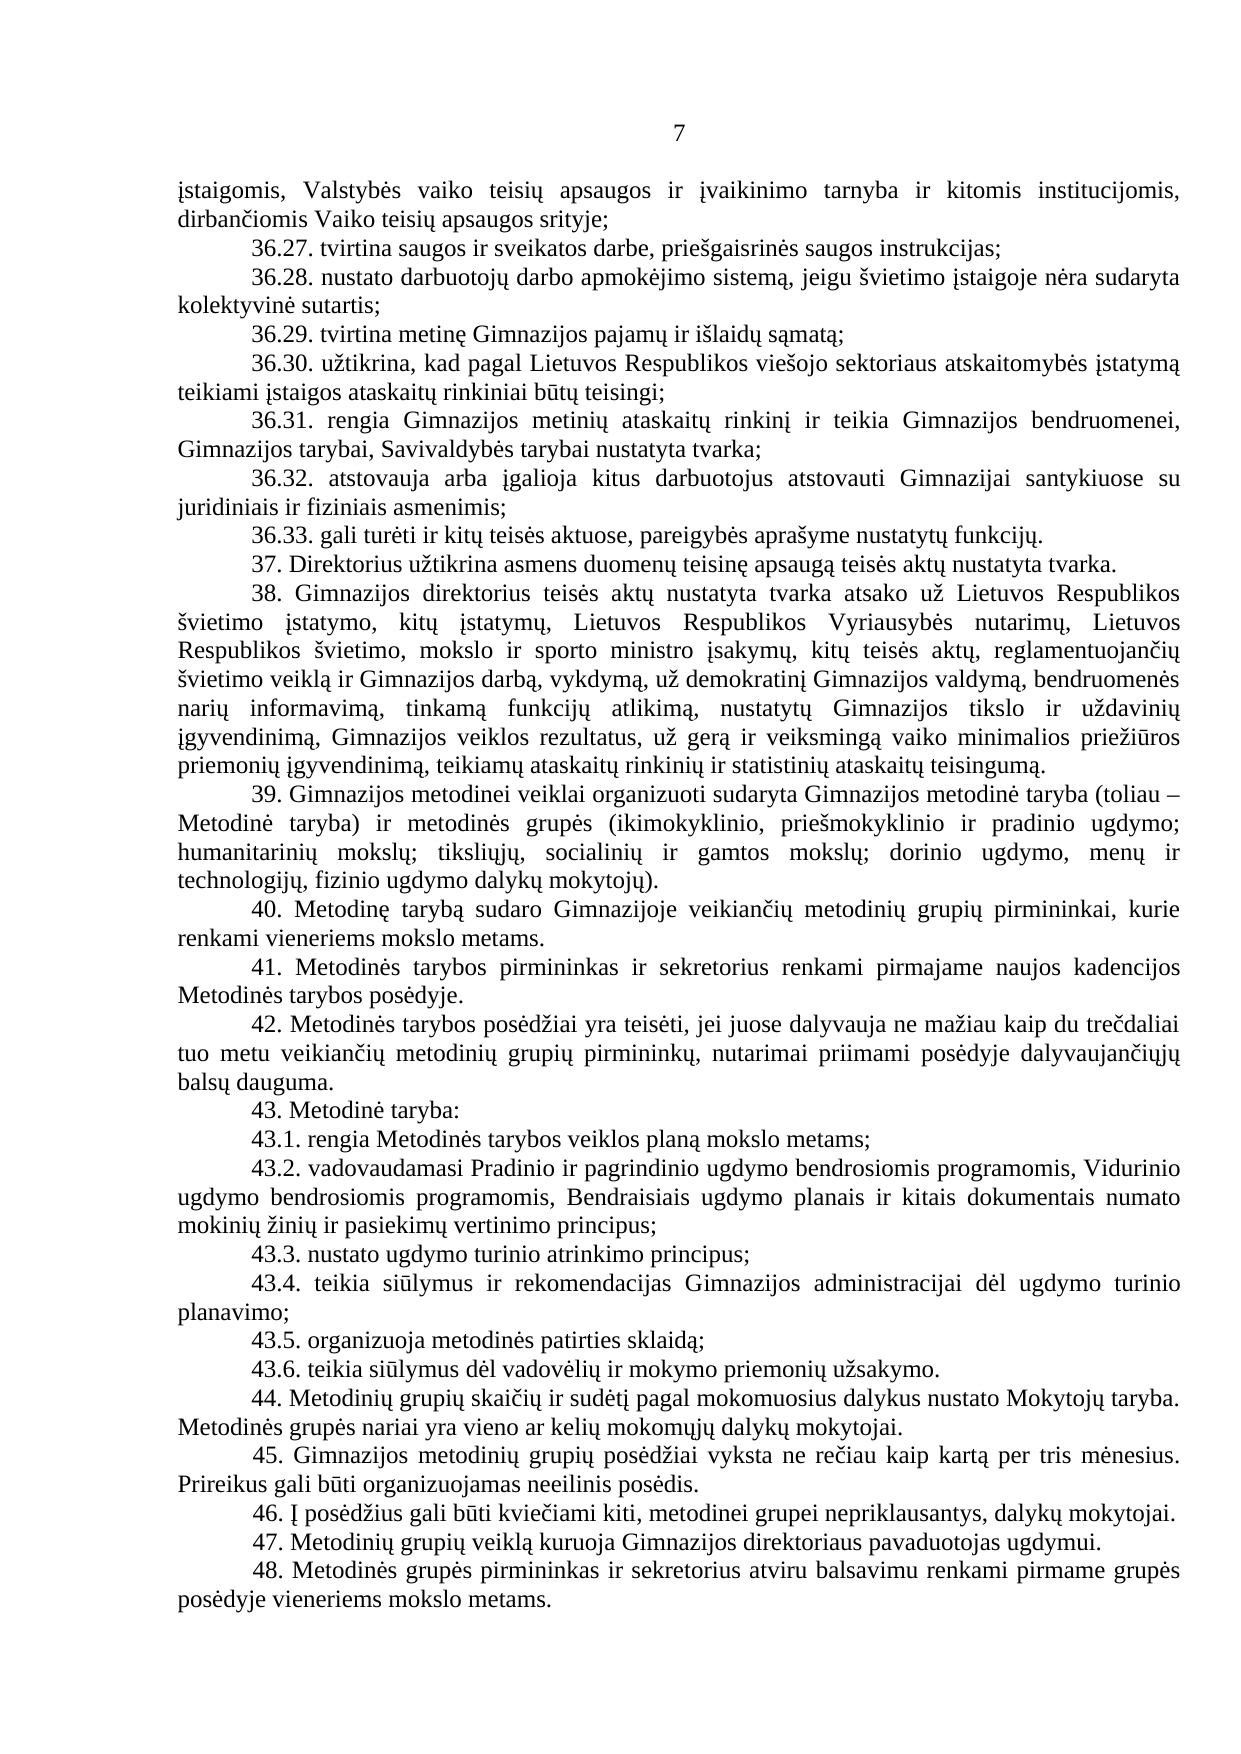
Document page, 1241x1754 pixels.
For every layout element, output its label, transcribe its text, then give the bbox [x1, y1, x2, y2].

text 43.6. teikia siūlymus dėl vadovėlių ir mokymo priemonių užsakymo. [177, 1354, 1181, 1383]
text 36.30. užtikrina, kad pagal Lietuvos Respublikos viešojo sektoriaus atskaitomybės įstatymą teikiami įstaigos ataskaitų rinkiniai būtų teisingi; [177, 348, 1181, 406]
text 36.31. rengia Gimnazijos metinių ataskaitų rinkinį ir teikia Gimnazijos bendruomenei, Gimnazijos tarybai, Savivaldybės tarybai nustatyta tvarka; [177, 406, 1181, 463]
text 36.33. gali turėti ir kitų teisės aktuose, pareigybės aprašyme nustatytų funkcijų. [177, 521, 1181, 549]
text 39. Gimnazijos metodinei veiklai organizuoti sudaryta Gimnazijos metodinė taryba (toliau – Metodinė taryba) ir metodinės grupės (ikimokyklinio, priešmokyklinio ir pradinio ugdymo; humanitarinių mokslų; tiksliųjų, socialinių ir gamtos mokslų; dorinio ugdymo, menų ir technologijų, fizinio ugdymo dalykų mokytojų). [177, 779, 1181, 894]
text 43.3. nustato ugdymo turinio atrinkimo principus; [177, 1239, 1181, 1268]
text 43.4. teikia siūlymus ir rekomendacijas Gimnazijos administracijai dėl ugdymo turinio planavimo; [177, 1268, 1181, 1326]
text 41. Metodinės tarybos pirmininkas ir sekretorius renkami pirmajame naujos kadencijos Metodinės tarybos posėdyje. [177, 952, 1181, 1009]
text 43.5. organizuoja metodinės patirties sklaidą; [177, 1326, 1181, 1354]
text 43.2. vadovaudamasi Pradinio ir pagrindinio ugdymo bendrosiomis programomis, Vidurinio ugdymo bendrosiomis programomis, Bendraisiais ugdymo planais ir kitais dokumentais numato mokinių žinių ir pasiekimų vertinimo principus; [177, 1153, 1181, 1239]
text 44. Metodinių grupių skaičių ir sudėtį pagal mokomuosius dalykus nustato Mokytojų taryba. Metodinės grupės nariai yra vieno ar kelių mokomųjų dalykų mokytojai. [177, 1383, 1181, 1441]
text 43. Metodinė taryba: [177, 1096, 1181, 1124]
text įstaigomis, Valstybės vaiko teisių apsaugos ir įvaikinimo tarnyba ir kitomis institucijomis, dirbančiomis Vaiko teisių apsaugos srityje; [177, 176, 1181, 233]
text 36.32. atstovauja arba įgalioja kitus darbuotojus atstovauti Gimnazijai santykiuose su juridiniais ir fiziniais asmenimis; [177, 463, 1181, 521]
text 43.1. rengia Metodinės tarybos veiklos planą mokslo metams; [177, 1124, 1181, 1153]
text 45. Gimnazijos metodinių grupių posėdžiai vyksta ne rečiau kaip kartą per tris mėnesius. Prireikus gali būti organizuojamas neeilinis posėdis. [177, 1441, 1181, 1498]
text 36.29. tvirtina metinę Gimnazijos pajamų ir išlaidų sąmatą; [177, 319, 1181, 348]
text 36.28. nustato darbuotojų darbo apmokėjimo sistemą, jeigu švietimo įstaigoje nėra sudaryta kolektyvinė sutartis; [177, 262, 1181, 319]
text 40. Metodinę tarybą sudaro Gimnazijoje veikiančių metodinių grupių pirmininkai, kurie renkami vieneriems mokslo metams. [177, 894, 1181, 952]
text 37. Direktorius užtikrina asmens duomenų teisinę apsaugą teisės aktų nustatyta tvarka. [177, 549, 1181, 578]
text 36.27. tvirtina saugos ir sveikatos darbe, priešgaisrinės saugos instrukcijas; [177, 233, 1181, 262]
text 48. Metodinės grupės pirmininkas ir sekretorius atviru balsavimu renkami pirmame grupės posėdyje vieneriems mokslo metams. [177, 1556, 1181, 1613]
text 38. Gimnazijos direktorius teisės aktų nustatyta tvarka atsako už Lietuvos Respublikos švietimo įstatymo, kitų įstatymų, Lietuvos Respublikos Vyriausybės nutarimų, Lietuvos Respublikos švietimo, mokslo ir sporto ministro įsakymų, kitų teisės aktų, reglamentuojančių švietimo veiklą ir Gimnazijos darbą, vykdymą, už demokratinį Gimnazijos valdymą, bendruomenės narių informavimą, tinkamą funkcijų atlikimą, nustatytų Gimnazijos tikslo ir uždavinių įgyvendinimą, Gimnazijos veiklos rezultatus, už gerą ir veiksmingą vaiko minimalios priežiūros priemonių įgyvendinimą, teikiamų ataskaitų rinkinių ir statistinių ataskaitų teisingumą. [177, 578, 1181, 779]
text 42. Metodinės tarybos posėdžiai yra teisėti, jei juose dalyvauja ne mažiau kaip du trečdaliai tuo metu veikiančių metodinių grupių pirmininkų, nutarimai priimami posėdyje dalyvaujančiųjų balsų dauguma. [177, 1009, 1181, 1096]
text 46. Į posėdžius gali būti kviečiami kiti, metodinei grupei nepriklausantys, dalykų mokytojai. [177, 1498, 1181, 1527]
text 47. Metodinių grupių veiklą kuruoja Gimnazijos direktoriaus pavaduotojas ugdymui. [177, 1527, 1181, 1556]
